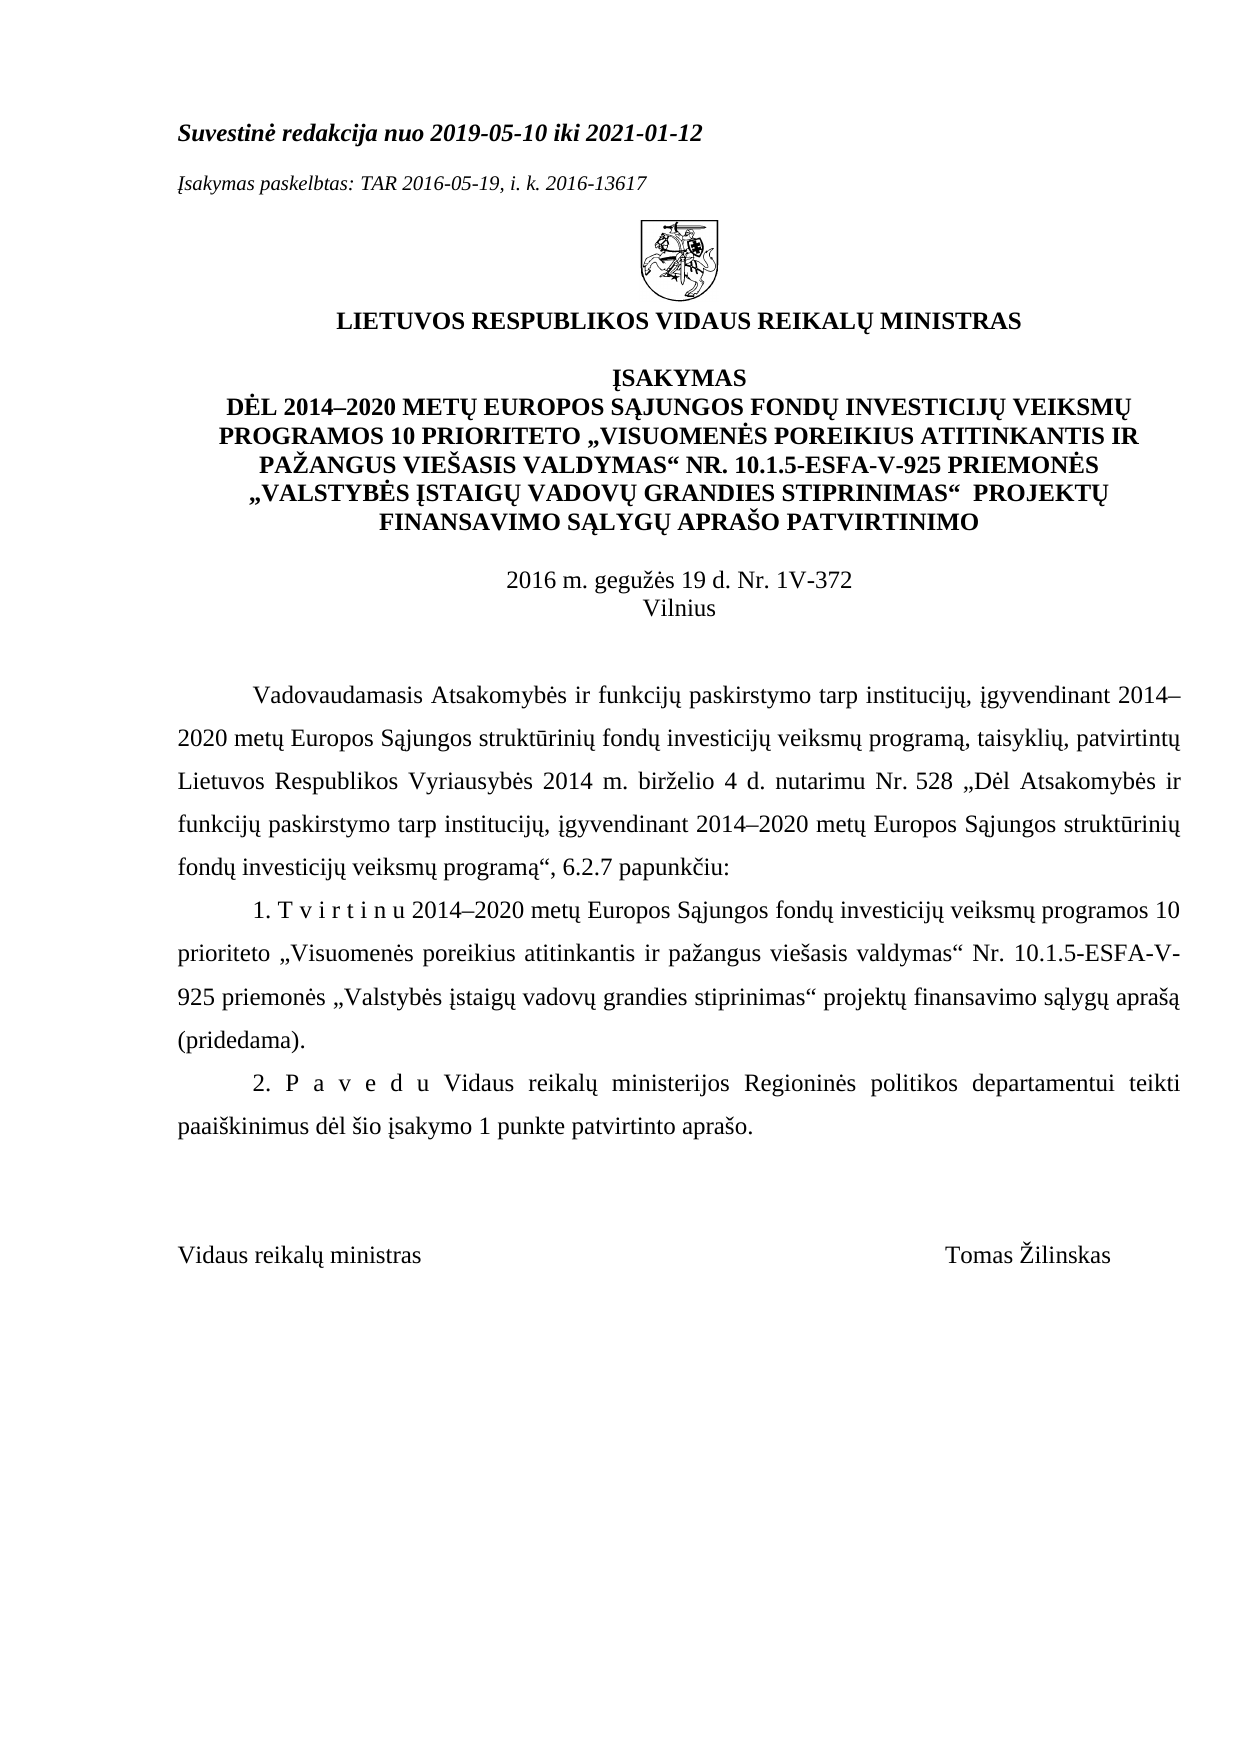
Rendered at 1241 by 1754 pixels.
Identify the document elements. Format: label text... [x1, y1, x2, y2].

text Vidaus reikalų ministras Tomas Žilinskas [177, 1240, 1181, 1269]
text Vilnius [177, 593, 1181, 622]
text 2. P a v e d u Vidaus reikalų ministerijos Regioninės politikos departamentui teikti paaiškinimus dėl šio įsakymo 1 punkte patvirtinto aprašo. [177, 1068, 1181, 1140]
text ĮSAKYMAS [177, 363, 1181, 392]
text 1. T v i r t i n u 2014–2020 metų Europos Sąjungos fondų investicijų veiksmų programos 10 prioriteto „Visuomenės poreikius atitinkantis ir pažangus viešasis valdymas“ Nr. 10.1.5-ESFA-V-925 priemonės „Valstybės įstaigų vadovų grandies stiprinimas“ projektų finansavimo sąlygų aprašą (pridedama). [177, 895, 1181, 1053]
text 2016 m. gegužės 19 d. Nr. 1V-372 [177, 565, 1181, 593]
text Vadovaudamasis Atsakomybės ir funkcijų paskirstymo tarp institucijų, įgyvendinant 2014–2020 metų Europos Sąjungos struktūrinių fondų investicijų veiksmų programą, taisyklių, patvirtintų Lietuvos Respublikos Vyriausybės 2014 m. birželio 4 d. nutarimu Nr. 528 „Dėl Atsakomybės ir funkcijų paskirstymo tarp institucijų, įgyvendinant 2014–2020 metų Europos Sąjungos struktūrinių fondų investicijų veiksmų programą“, 6.2.7 papunkčiu: [177, 680, 1181, 881]
text Suvestinė redakcija nuo 2019-05-10 iki 2021-01-12 [177, 118, 1181, 147]
text Įsakymas paskelbtas: TAR 2016-05-19, i. k. 2016-13617 [177, 171, 1181, 195]
text DĖL 2014–2020 METŲ EUROPOS SĄJUNGOS FONDŲ INVESTICIJŲ VEIKSMŲ PROGRAMOS 10 PRIORITETO „VISUOMENĖS POREIKIUS ATITINKANTIS IR PAŽANGUS VIEŠASIS VALDYMAS“ NR. 10.1.5-ESFA-V-925 PRIEMONĖS „VALSTYBĖS ĮSTAIGŲ VADOVŲ GRANDIES STIPRINIMAS“ PROJEKTŲ FINANSAVIMO SĄLYGŲ APRAŠO PATVIRTINIMO [177, 392, 1181, 536]
text LIETUVOS RESPUBLIKOS VIDAUS REIKALŲ MINISTRAS [177, 306, 1181, 335]
